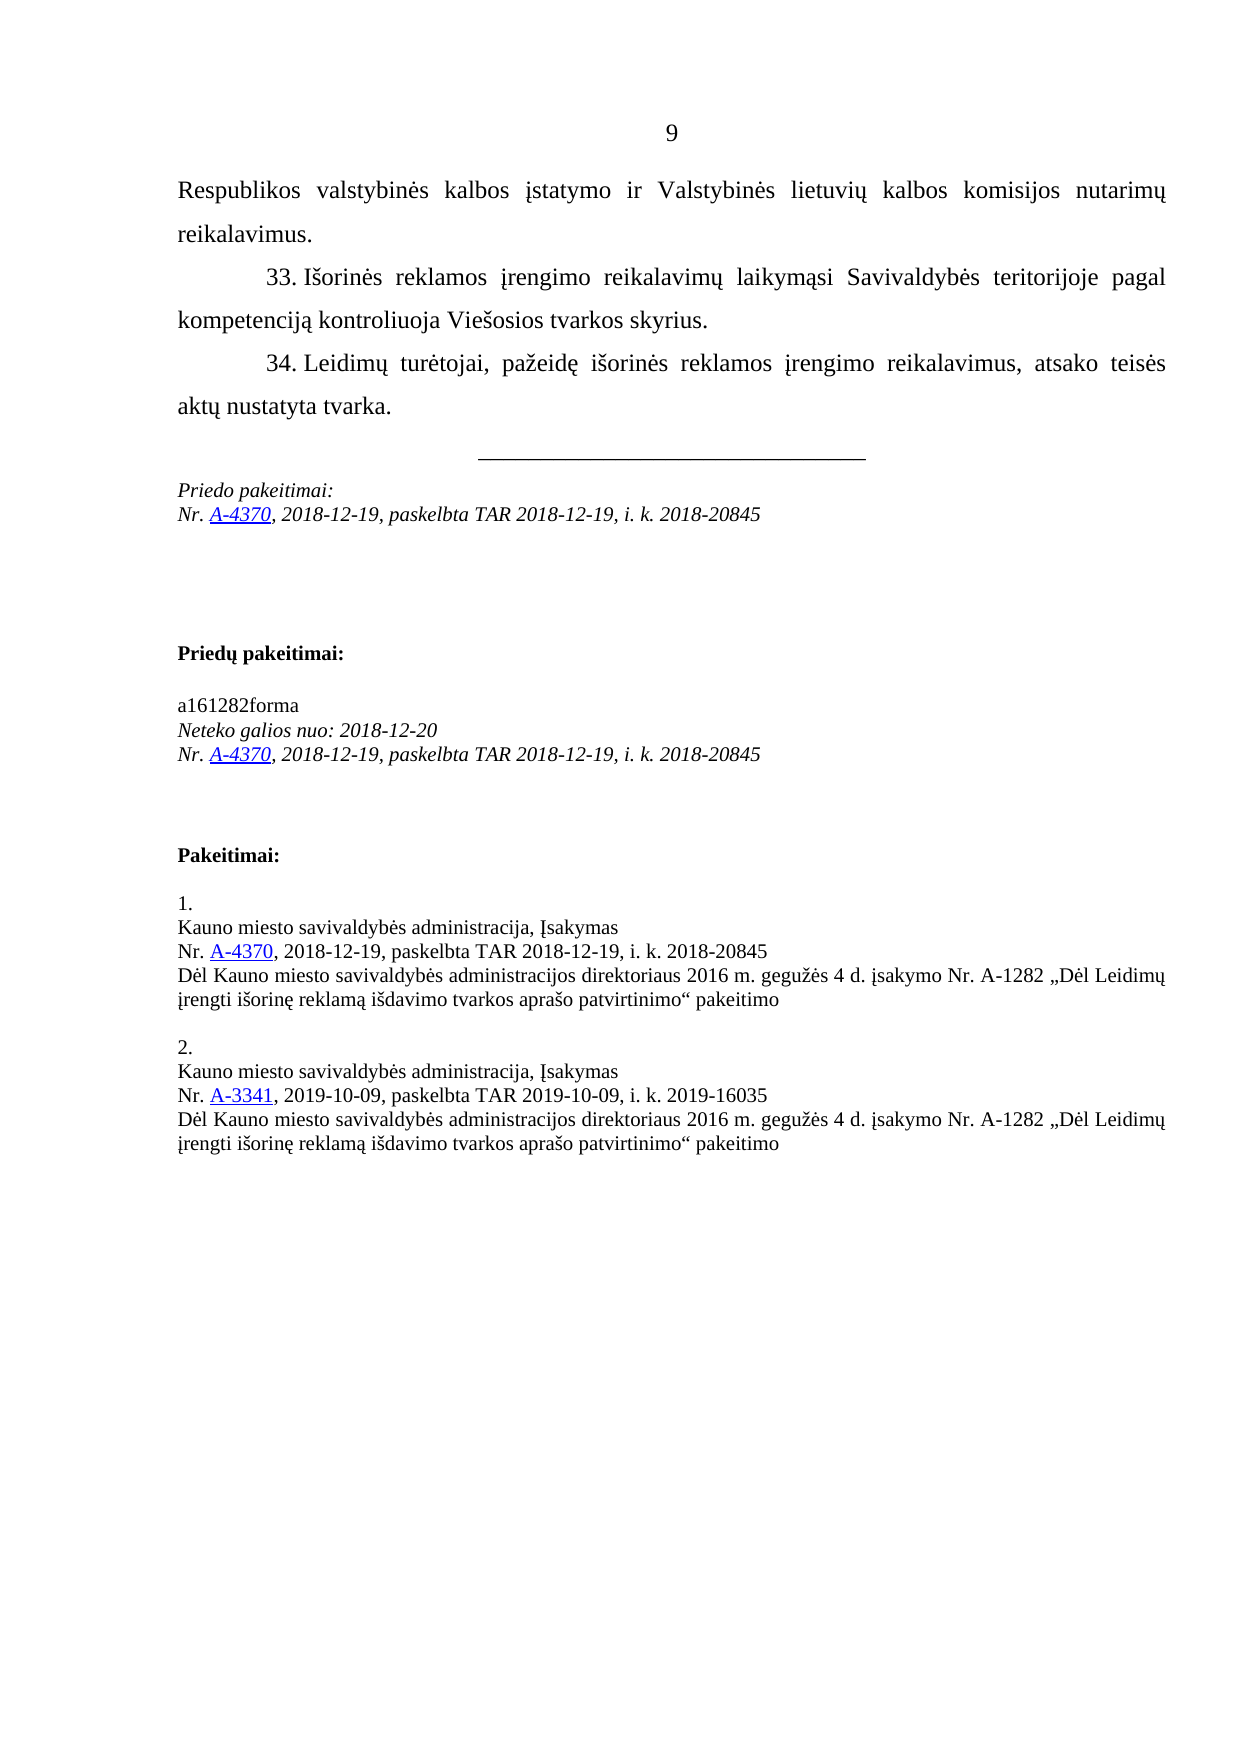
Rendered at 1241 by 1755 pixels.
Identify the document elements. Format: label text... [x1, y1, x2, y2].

text Kauno miesto savivaldybės administracija, Įsakymas [177, 915, 1167, 939]
text Priedo pakeitimai: [177, 477, 1167, 502]
text _______________________________ [177, 434, 1167, 463]
text 33. Išorinės reklamos įrengimo reikalavimų laikymąsi Savivaldybės teritorijoje pagal kompetenciją kontroliuoja Viešosios tvarkos skyrius. [177, 262, 1167, 334]
text Pakeitimai: [177, 842, 1167, 867]
text Neteko galios nuo: 2018-12-20 [177, 717, 1167, 742]
text Nr. A-4370, 2018-12-19, paskelbta TAR 2018-12-19, i. k. 2018-20845 [177, 502, 1167, 526]
text a161282forma [177, 693, 1167, 717]
text 1. [177, 891, 1167, 915]
text Respublikos valstybinės kalbos įstatymo ir Valstybinės lietuvių kalbos komisijos nutarimų reikalavimus. [177, 176, 1167, 247]
text Nr. A-4370, 2018-12-19, paskelbta TAR 2018-12-19, i. k. 2018-20845 [177, 939, 1167, 963]
text 2. [177, 1035, 1167, 1059]
text Priedų pakeitimai: [177, 641, 1167, 665]
text 34. Leidimų turėtojai, pažeidę išorinės reklamos įrengimo reikalavimus, atsako teisės aktų nustatyta tvarka. [177, 348, 1167, 420]
text Nr. A-3341, 2019-10-09, paskelbta TAR 2019-10-09, i. k. 2019-16035 [177, 1083, 1167, 1107]
text Nr. A-4370, 2018-12-19, paskelbta TAR 2018-12-19, i. k. 2018-20845 [177, 742, 1167, 766]
text Dėl Kauno miesto savivaldybės administracijos direktoriaus 2016 m. gegužės 4 d. įsakymo Nr. A-1282 „Dėl Leidimų įrengti išorinę reklamą išdavimo tvarkos aprašo patvirtinimo“ pakeitimo [177, 1107, 1167, 1155]
text Dėl Kauno miesto savivaldybės administracijos direktoriaus 2016 m. gegužės 4 d. įsakymo Nr. A-1282 „Dėl Leidimų įrengti išorinę reklamą išdavimo tvarkos aprašo patvirtinimo“ pakeitimo [177, 963, 1167, 1011]
text Kauno miesto savivaldybės administracija, Įsakymas [177, 1059, 1167, 1083]
